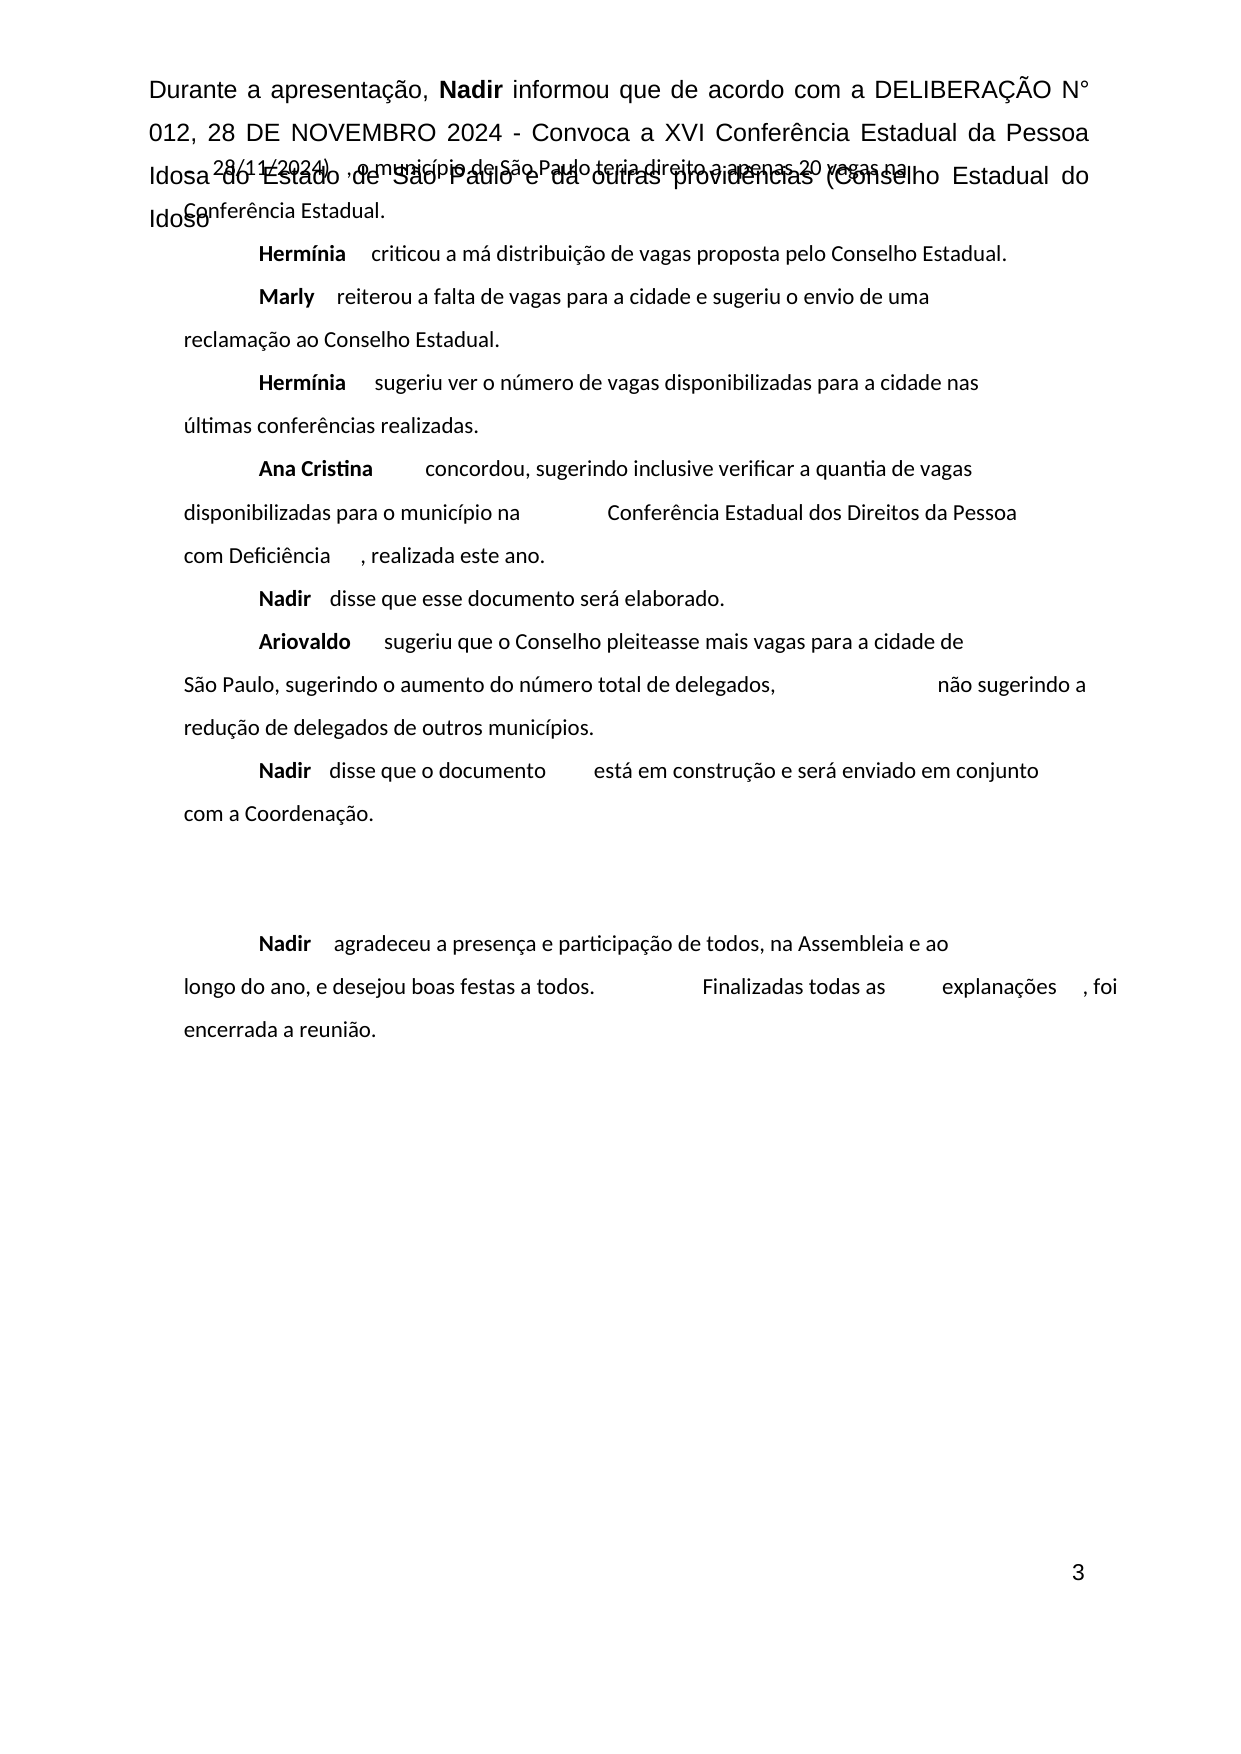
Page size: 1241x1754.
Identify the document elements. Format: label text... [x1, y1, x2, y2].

text Durante a apresentação, Nadir informou que de acordo com a DELIBERAÇÃO N° 012, 28 DE NOVEMBRO 2024 - Convoca a XVI Conferência Estadual da Pessoa Idosa do Estado de São Paulo e dá outras providências (Conselho Estadual do Idoso [148, 75, 1091, 233]
